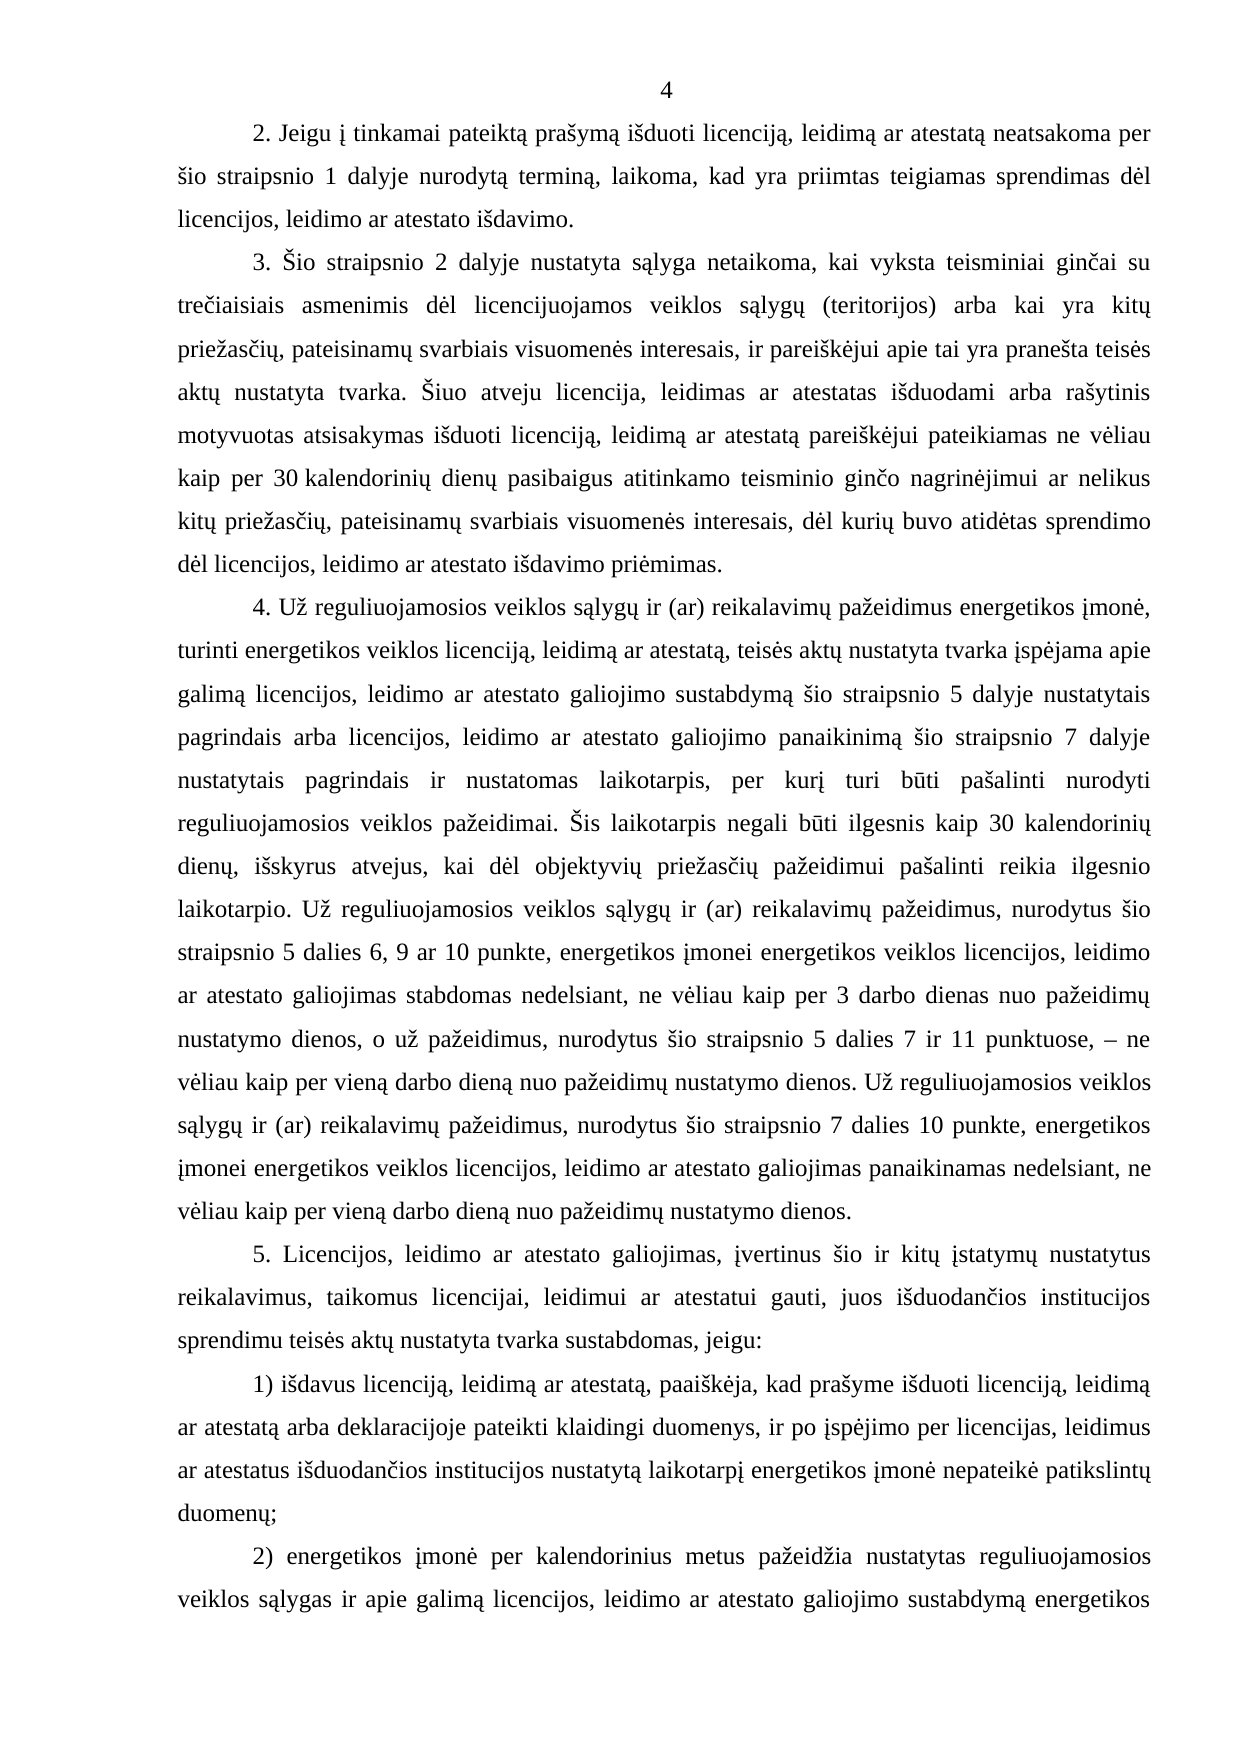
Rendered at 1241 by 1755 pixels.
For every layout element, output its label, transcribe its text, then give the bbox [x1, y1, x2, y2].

text 1) išdavus licenciją, leidimą ar atestatą, paaiškėja, kad prašyme išduoti licenciją, leidimą ar atestatą arba deklaracijoje pateikti klaidingi duomenys, ir po įspėjimo per licencijas, leidimus ar atestatus išduodančios institucijos nustatytą laikotarpį energetikos įmonė nepateikė patikslintų duomenų; [177, 1369, 1152, 1527]
text 2. Jeigu į tinkamai pateiktą prašymą išduoti licenciją, leidimą ar atestatą neatsakoma per šio straipsnio 1 dalyje nurodytą terminą, laikoma, kad yra priimtas teigiamas sprendimas dėl licencijos, leidimo ar atestato išdavimo. [177, 118, 1152, 233]
text 3. Šio straipsnio 2 dalyje nustatyta sąlyga netaikoma, kai vyksta teisminiai ginčai su trečiaisiais asmenimis dėl licencijuojamos veiklos sąlygų (teritorijos) arba kai yra kitų priežasčių, pateisinamų svarbiais visuomenės interesais, ir pareiškėjui apie tai yra pranešta teisės aktų nustatyta tvarka. Šiuo atveju licencija, leidimas ar atestatas išduodami arba rašytinis motyvuotas atsisakymas išduoti licenciją, leidimą ar atestatą pareiškėjui pateikiamas ne vėliau kaip per 30 kalendorinių dienų pasibaigus atitinkamo teisminio ginčo nagrinėjimui ar nelikus kitų priežasčių, pateisinamų svarbiais visuomenės interesais, dėl kurių buvo atidėtas sprendimo dėl licencijos, leidimo ar atestato išdavimo priėmimas. [177, 247, 1152, 578]
text 4. Už reguliuojamosios veiklos sąlygų ir (ar) reikalavimų pažeidimus energetikos įmonė, turinti energetikos veiklos licenciją, leidimą ar atestatą, teisės aktų nustatyta tvarka įspėjama apie galimą licencijos, leidimo ar atestato galiojimo sustabdymą šio straipsnio 5 dalyje nustatytais pagrindais arba licencijos, leidimo ar atestato galiojimo panaikinimą šio straipsnio 7 dalyje nustatytais pagrindais ir nustatomas laikotarpis, per kurį turi būti pašalinti nurodyti reguliuojamosios veiklos pažeidimai. Šis laikotarpis negali būti ilgesnis kaip 30 kalendorinių dienų, išskyrus atvejus, kai dėl objektyvių priežasčių pažeidimui pašalinti reikia ilgesnio laikotarpio. Už reguliuojamosios veiklos sąlygų ir (ar) reikalavimų pažeidimus, nurodytus šio straipsnio 5 dalies 6, 9 ar 10 punkte, energetikos įmonei energetikos veiklos licencijos, leidimo ar atestato galiojimas stabdomas nedelsiant, ne vėliau kaip per 3 darbo dienas nuo pažeidimų nustatymo dienos, o už pažeidimus, nurodytus šio straipsnio 5 dalies 7 ir 11 punktuose, – ne vėliau kaip per vieną darbo dieną nuo pažeidimų nustatymo dienos. Už reguliuojamosios veiklos sąlygų ir (ar) reikalavimų pažeidimus, nurodytus šio straipsnio 7 dalies 10 punkte, energetikos įmonei energetikos veiklos licencijos, leidimo ar atestato galiojimas panaikinamas nedelsiant, ne vėliau kaip per vieną darbo dieną nuo pažeidimų nustatymo dienos. [177, 592, 1152, 1225]
text 5. Licencijos, leidimo ar atestato galiojimas, įvertinus šio ir kitų įstatymų nustatytus reikalavimus, taikomus licencijai, leidimui ar atestatui gauti, juos išduodančios institucijos sprendimu teisės aktų nustatyta tvarka sustabdomas, jeigu: [177, 1239, 1152, 1354]
text 2) energetikos įmonė per kalendorinius metus pažeidžia nustatytas reguliuojamosios veiklos sąlygas ir apie galimą licencijos, leidimo ar atestato galiojimo sustabdymą energetikos [177, 1541, 1152, 1613]
